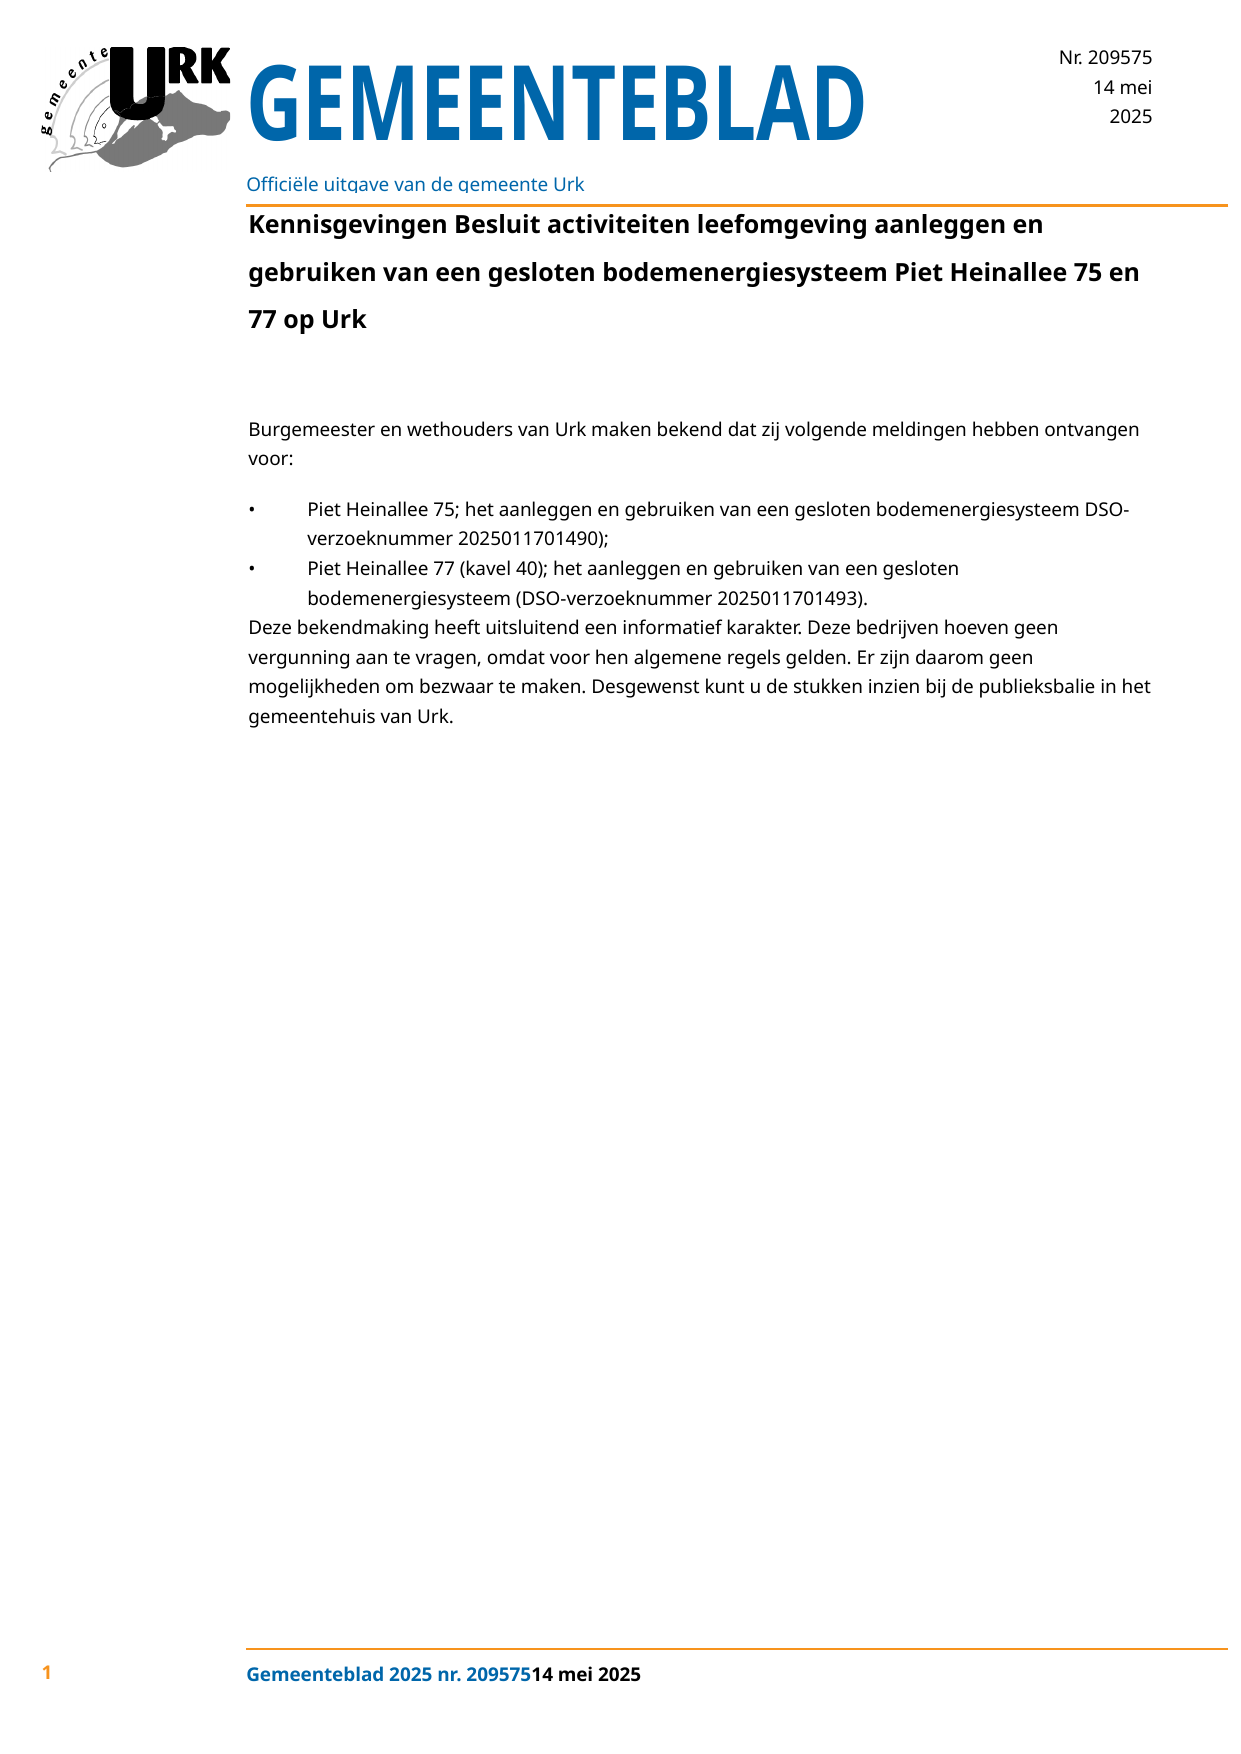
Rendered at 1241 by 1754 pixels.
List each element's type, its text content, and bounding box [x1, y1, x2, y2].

picture [41, 47, 231, 172]
text Deze bekendmaking heeft uitsluitend een informatief karakter. Deze bedrijven hoeven geen vergunning aan te vragen, omdat voor hen algemene regels gelden. Er zijn daarom geen mogelijkheden om bezwaar te maken. Desgewenst kunt u de stukken inzien bij de publieksbalie in het gemeentehuis van Urk. [248, 614, 1152, 729]
list Piet Heinallee 77 (kavel 40); het aanleggen en gebruiken van een gesloten bodemenergiesysteem (DSO-verzoeknummer 2025011701493). [248, 555, 1152, 610]
text Burgemeester en wethouders van Urk maken bekend dat zij volgende meldingen hebben ontvangen voor: [248, 416, 1152, 471]
text Kennisgevingen Besluit activiteiten leefomgeving aanleggen en gebruiken van een gesloten bodemenergiesysteem Piet Heinallee 75 en 77 op Urk [248, 207, 1152, 336]
list Piet Heinallee 75; het aanleggen en gebruiken van een gesloten bodemenergiesysteem DSO-verzoeknummer 2025011701490); [248, 496, 1152, 551]
